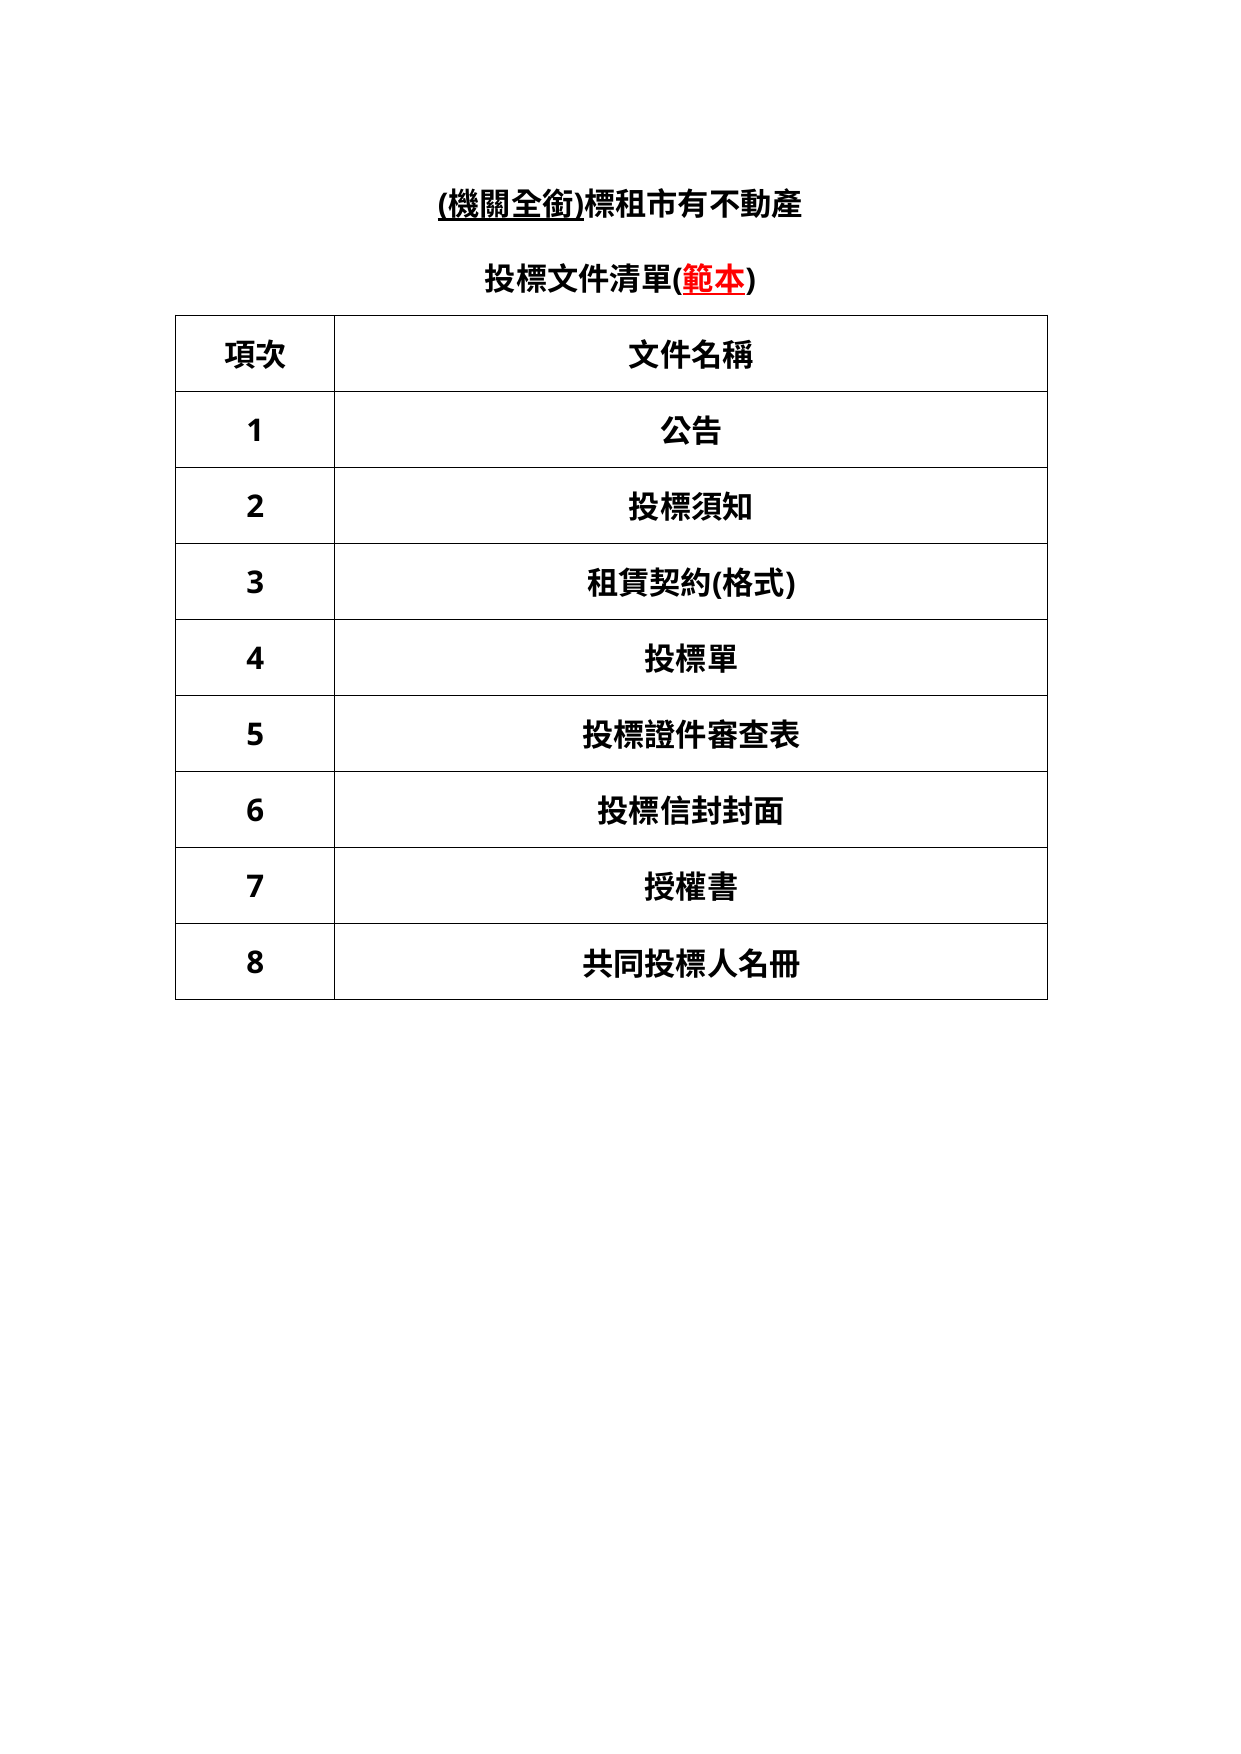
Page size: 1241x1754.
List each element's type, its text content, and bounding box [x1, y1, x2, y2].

table_cell 投標須知 [335, 468, 1047, 543]
table_cell 投標單 [335, 620, 1047, 695]
table_cell 3 [176, 544, 334, 619]
table_cell 4 [176, 620, 334, 695]
table_cell 5 [176, 696, 334, 771]
table_cell 授權書 [335, 848, 1047, 923]
table_cell 公告 [335, 392, 1047, 467]
table_cell 租賃契約(格式) [335, 544, 1047, 619]
table_cell 7 [176, 848, 334, 923]
table_cell 2 [176, 468, 334, 543]
table_header 項次 [176, 316, 334, 391]
table_cell 投標證件審查表 [335, 696, 1047, 771]
table_cell 8 [176, 924, 334, 999]
table_cell 6 [176, 772, 334, 847]
table_cell 共同投標人名冊 [335, 924, 1047, 999]
table_cell 投標信封封面 [335, 772, 1047, 847]
table_cell 1 [176, 392, 334, 467]
table_header 文件名稱 [335, 316, 1047, 391]
text (機關全銜)標租市有不動產 投標文件清單(範本) [187, 164, 1053, 314]
